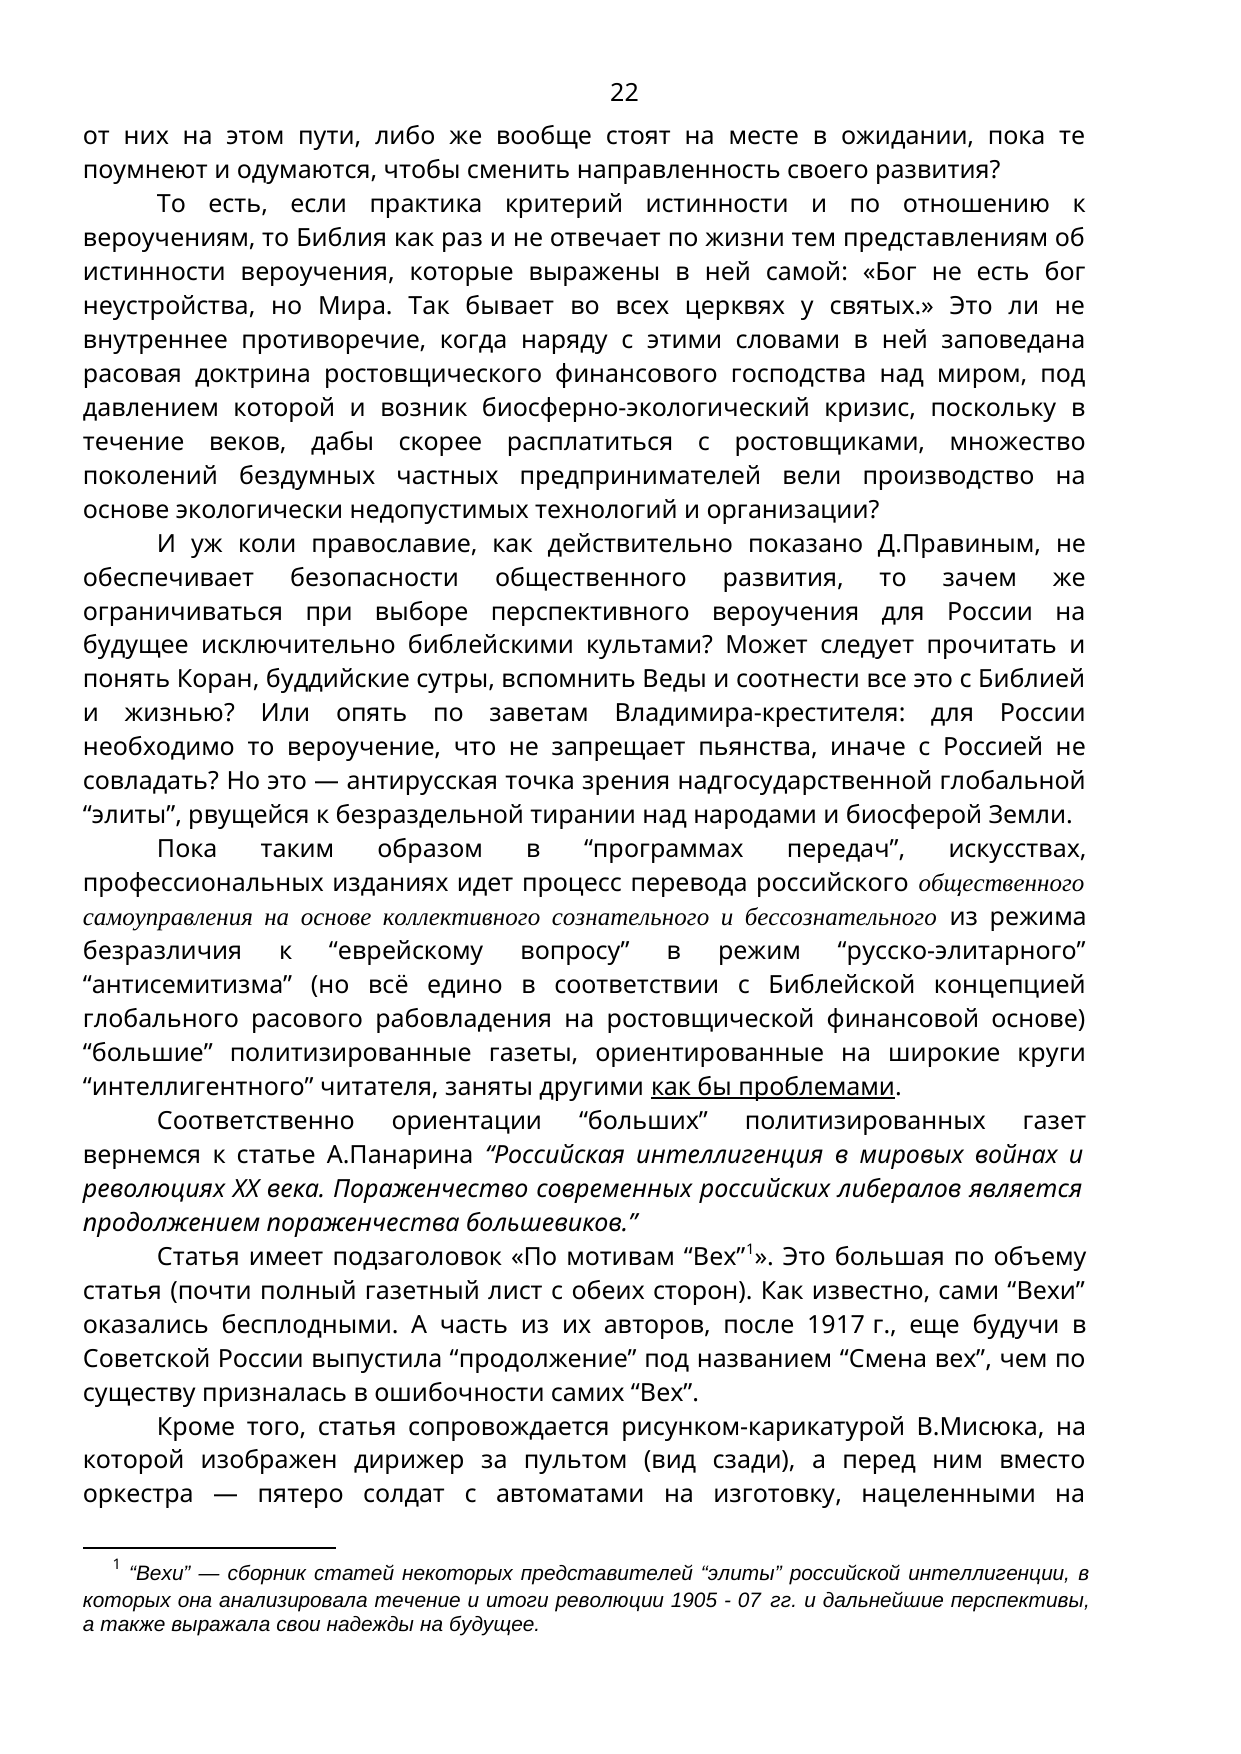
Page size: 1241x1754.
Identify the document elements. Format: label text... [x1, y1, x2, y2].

text То есть, если практика критерий истинности и по отношению к вероучениям, то Библия как раз и не отвечает по жизни тем представлениям об истинности вероучения, которые выражены в ней самой: «Бог не есть бог неустройства, но Мира. Так бывает во всех церквях у святых.» Это ли не внутреннее противоречие, когда наряду с этими словами в ней заповедана расовая доктрина ростовщического финансового господства над миром, под давлением которой и возник биосферно-экологический кризис, поскольку в течение веков, дабы скорее расплатиться с ростовщиками, множество поколений бездумных частных предпринимателей вели производство на основе экологически недопустимых технологий и организации? [83, 186, 1087, 526]
text Соответственно ориентации “больших” политизированных газет вернемся к статье А.Панарина “Российская интеллигенция в мировых войнах и революциях ХХ века. Пораженчество современных российских либералов является продолжением пораженчества большевиков.” [83, 1103, 1087, 1239]
text Статья имеет подзаголовок «По мотивам “Вех”». Это большая по объему статья (почти полный газетный лист с обеих сторон). Как известно, сами “Вехи” оказались бесплодными. А часть из их авторов, после 1917 г., еще будучи в Советской России выпустила “продолжение” под названием “Смена вех”, чем по существу призналась в ошибочности самих “Вех”. [83, 1239, 1087, 1408]
text от них на этом пути, либо же вообще стоят на месте в ожидании, пока те поумнеют и одумаются, чтобы сменить направленность своего развития? [83, 118, 1087, 186]
text “Вехи” — сборник статей некоторых представителей “элиты” российской интеллигенции, в которых она анализировала течение и итоги революции 1905 - 07 гг. и дальнейшие перспективы, а также выражала свои надежды на будущее. [83, 1554, 1092, 1636]
text Кроме того, статья сопровождается рисунком-карикатурой В.Мисюка, на которой изображен дирижер за пультом (вид сзади), а перед ним вместо оркестра — пятеро солдат с автоматами на изготовку, нацеленными на [83, 1408, 1087, 1510]
text Пока таким образом в “программах передач”, искусствах, профессиональных изданиях идет процесс перевода российского общественного самоуправления на основе коллективного сознательного и бессознательного из режима безразличия к “еврейскому вопросу” в режим “русско-элитарного” “антисемитизма” (но всё едино в соответствии с Библейской концепцией глобального расового рабовладения на ростовщической финансовой основе) “большие” политизированные газеты, ориентированные на широкие круги “интеллигентного” читателя, заняты другими как бы проблемами. [83, 831, 1087, 1103]
text И уж коли православие, как действительно показано Д.Правиным, не обеспечивает безопасности общественного развития, то зачем же ограничиваться при выборе перспективного вероучения для России на будущее исключительно библейскими культами? Может следует прочитать и понять Коран, буддийские сутры, вспомнить Веды и соотнести все это с Библией и жизнью? Или опять по заветам Владимира-крестителя: для России необходимо то вероучение, что не запрещает пьянства, иначе с Россией не совладать? Но это — антирусская точка зрения надгосударственной глобальной “элиты”, рвущейся к безраздельной тирании над народами и биосферой Земли. [83, 526, 1087, 831]
